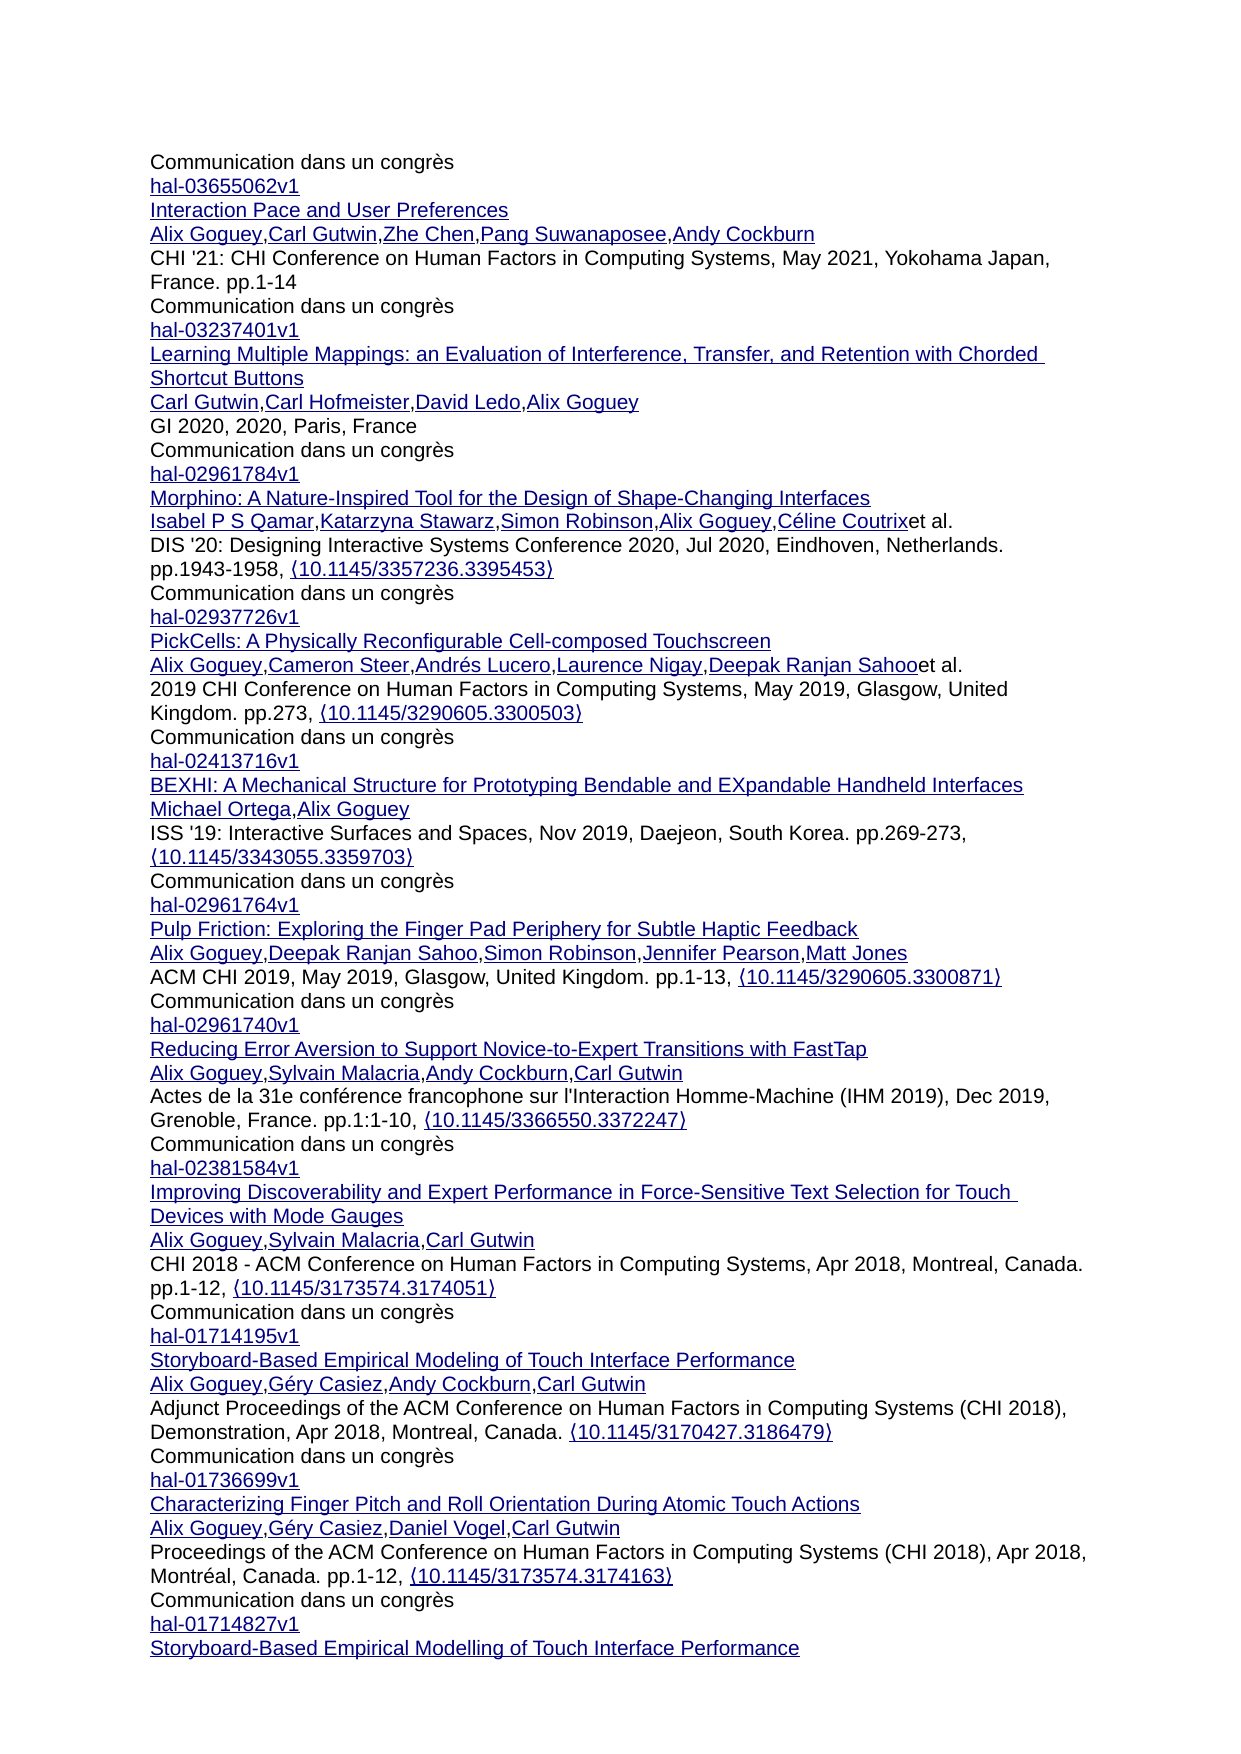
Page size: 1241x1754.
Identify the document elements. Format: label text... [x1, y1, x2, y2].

table_cell BEXHI: A Mechanical Structure for Prototyping Bendable and EXpandable Handheld Interfaces Michael Ortega,Alix Goguey ISS '19: Interactive Surfaces and Spaces, Nov 2019, Daejeon, South Korea. pp.269-273, ⟨10.1145/3343055.3359703⟩ Communication dans un congrès hal-02961764v1 [150, 773, 1090, 917]
table_cell µGlyphe: une Notation Graphique pour Décrire les Microgestes Adrien Chaffangeon Caillet,Alix Goguey,Laurence Nigay 33ème conférence internationale francophone sur l’Interaction Humain-Machine (IHM'22), Apr 2022, Namur, Belgique. pp.1-13, ⟨10.1145/3500866.3516371⟩ Communication dans un congrès hal-03655062v1 [150, 150, 1090, 198]
table_cell Interaction Pace and User Preferences Alix Goguey,Carl Gutwin,Zhe Chen,Pang Suwanaposee,Andy Cockburn CHI '21: CHI Conference on Human Factors in Computing Systems, May 2021, Yokohama Japan, France. pp.1-14 Communication dans un congrès hal-03237401v1 [150, 198, 1090, 342]
table_cell PickCells: A Physically Reconfigurable Cell-composed Touchscreen Alix Goguey,Cameron Steer,Andrés Lucero,Laurence Nigay,Deepak Ranjan Sahooet al. 2019 CHI Conference on Human Factors in Computing Systems, May 2019, Glasgow, United Kingdom. pp.273, ⟨10.1145/3290605.3300503⟩ Communication dans un congrès hal-02413716v1 [150, 629, 1090, 773]
table_cell Storyboard-Based Empirical Modelling of Touch Interface Performance [150, 1635, 1090, 1659]
table_cell Storyboard-Based Empirical Modeling of Touch Interface Performance Alix Goguey,Géry Casiez,Andy Cockburn,Carl Gutwin Adjunct Proceedings of the ACM Conference on Human Factors in Computing Systems (CHI 2018), Demonstration, Apr 2018, Montreal, Canada. ⟨10.1145/3170427.3186479⟩ Communication dans un congrès hal-01736699v1 [150, 1348, 1090, 1492]
table_cell Morphino: A Nature-Inspired Tool for the Design of Shape-Changing Interfaces Isabel P S Qamar,Katarzyna Stawarz,Simon Robinson,Alix Goguey,Céline Coutrixet al. DIS '20: Designing Interactive Systems Conference 2020, Jul 2020, Eindhoven, Netherlands. pp.1943-1958, ⟨10.1145/3357236.3395453⟩ Communication dans un congrès hal-02937726v1 [150, 485, 1090, 629]
table_cell Characterizing Finger Pitch and Roll Orientation During Atomic Touch Actions Alix Goguey,Géry Casiez,Daniel Vogel,Carl Gutwin Proceedings of the ACM Conference on Human Factors in Computing Systems (CHI 2018), Apr 2018, Montréal, Canada. pp.1-12, ⟨10.1145/3173574.3174163⟩ Communication dans un congrès hal-01714827v1 [150, 1492, 1090, 1635]
table_cell Improving Discoverability and Expert Performance in Force-Sensitive Text Selection for Touch Devices with Mode Gauges Alix Goguey,Sylvain Malacria,Carl Gutwin CHI 2018 - ACM Conference on Human Factors in Computing Systems, Apr 2018, Montreal, Canada. pp.1-12, ⟨10.1145/3173574.3174051⟩ Communication dans un congrès hal-01714195v1 [150, 1180, 1090, 1348]
table_cell Pulp Friction: Exploring the Finger Pad Periphery for Subtle Haptic Feedback Alix Goguey,Deepak Ranjan Sahoo,Simon Robinson,Jennifer Pearson,Matt Jones ACM CHI 2019, May 2019, Glasgow, United Kingdom. pp.1-13, ⟨10.1145/3290605.3300871⟩ Communication dans un congrès hal-02961740v1 [150, 917, 1090, 1036]
table_cell Reducing Error Aversion to Support Novice-to-Expert Transitions with FastTap Alix Goguey,Sylvain Malacria,Andy Cockburn,Carl Gutwin Actes de la 31e conférence francophone sur l'Interaction Homme-Machine (IHM 2019), Dec 2019, Grenoble, France. pp.1:1-10, ⟨10.1145/3366550.3372247⟩ Communication dans un congrès hal-02381584v1 [150, 1036, 1090, 1180]
table_cell Learning Multiple Mappings: an Evaluation of Interference, Transfer, and Retention with Chorded Shortcut Buttons Carl Gutwin,Carl Hofmeister,David Ledo,Alix Goguey GI 2020, 2020, Paris, France Communication dans un congrès hal-02961784v1 [150, 342, 1090, 485]
